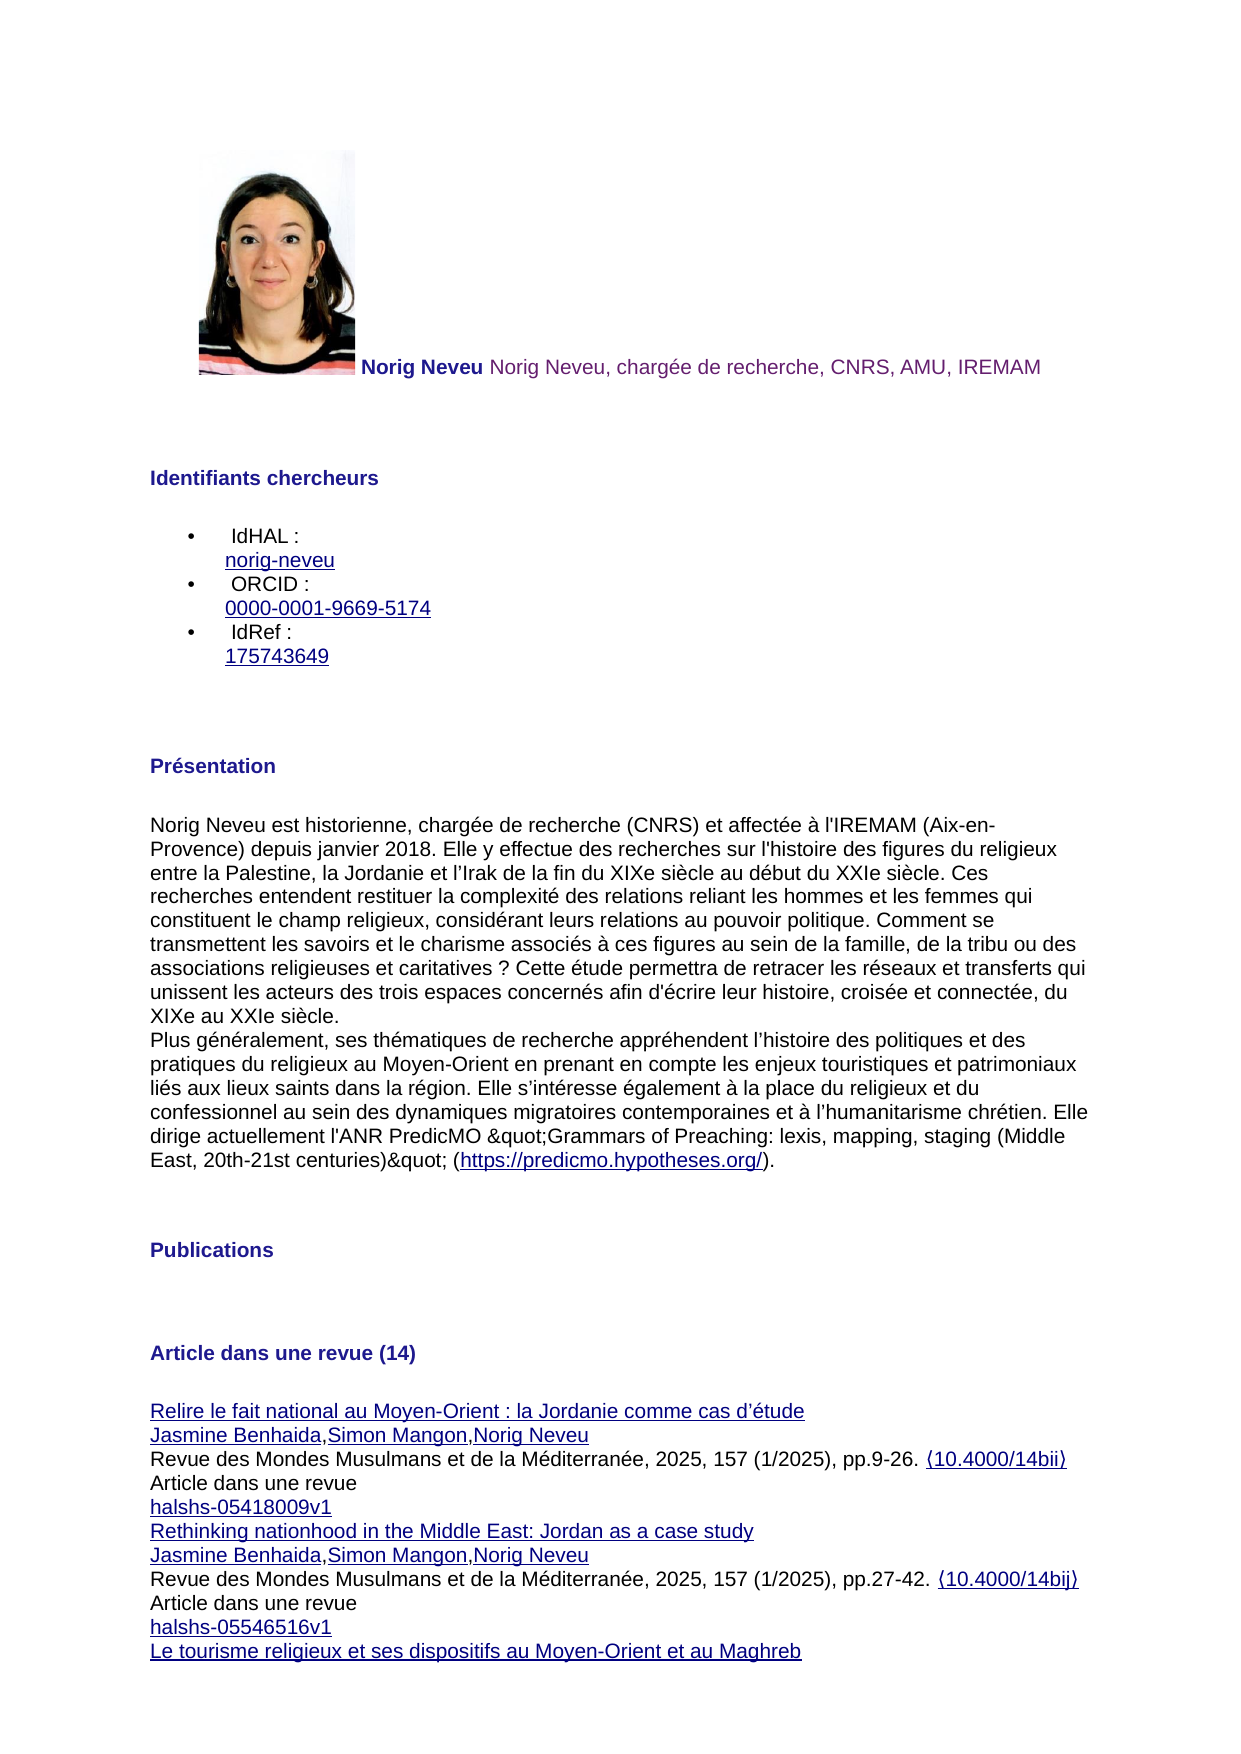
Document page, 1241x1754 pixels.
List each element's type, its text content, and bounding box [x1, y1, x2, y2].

list norig-neveu [187, 548, 1090, 572]
table_cell Rethinking nationhood in the Middle East: Jordan as a case study Jasmine Benhaida,Simon Mangon,Norig Neveu Revue des Mondes Musulmans et de la Méditerranée, 2025, 157 (1/2025), pp.27-42. ⟨10.4000/14bij⟩ Article dans une revue halshs-05546516v1 [150, 1519, 1090, 1638]
subtitle Publications [150, 1237, 1090, 1261]
list IdHAL : [187, 524, 1090, 548]
text Plus généralement, ses thématiques de recherche appréhendent l’histoire des politiques et des pratiques du religieux au Moyen-Orient en prenant en compte les enjeux touristiques et patrimoniaux liés aux lieux saints dans la région. Elle s’intéresse également à la place du religieux et du confessionnel au sein des dynamiques migratoires contemporaines et à l’humanitarisme chrétien. Elle dirige actuellement l'ANR PredicMO &quot;Grammars of Preaching: lexis, mapping, staging (Middle East, 20th-21st centuries)&quot; (https://predicmo.hypotheses.org/). [150, 1028, 1090, 1172]
subtitle Article dans une revue (14) [150, 1341, 1090, 1364]
subtitle Identifiants chercheurs [150, 466, 1090, 489]
list IdRef : [187, 620, 1090, 644]
subtitle Présentation [150, 754, 1090, 778]
list 0000-0001-9669-5174 [187, 596, 1090, 620]
text Norig Neveu est historienne, chargée de recherche (CNRS) et affectée à l'IREMAM (Aix-en-Provence) depuis janvier 2018. Elle y effectue des recherches sur l'histoire des figures du religieux entre la Palestine, la Jordanie et l’Irak de la fin du XIXe siècle au début du XXIe siècle. Ces recherches entendent restituer la complexité des relations reliant les hommes et les femmes qui constituent le champ religieux, considérant leurs relations au pouvoir politique. Comment se transmettent les savoirs et le charisme associés à ces figures au sein de la famille, de la tribu ou des associations religieuses et caritatives ? Cette étude permettra de retracer les réseaux et transferts qui unissent les acteurs des trois espaces concernés afin d'écrire leur histoire, croisée et connectée, du XIXe au XXIe siècle. [150, 812, 1090, 1028]
list 175743649 [187, 644, 1090, 668]
table_header Relire le fait national au Moyen-Orient : la Jordanie comme cas d’étude Jasmine Benhaida,Simon Mangon,Norig Neveu Revue des Mondes Musulmans et de la Méditerranée, 2025, 157 (1/2025), pp.9-26. ⟨10.4000/14bii⟩ Article dans une revue halshs-05418009v1 [150, 1399, 1090, 1519]
list ORCID : [187, 572, 1090, 596]
table_cell Le tourisme religieux et ses dispositifs au Moyen-Orient et au Maghreb [150, 1639, 1090, 1662]
subtitle Norig Neveu Norig Neveu, chargée de recherche, CNRS, AMU, IREMAM [150, 150, 1090, 379]
picture [198, 150, 356, 375]
